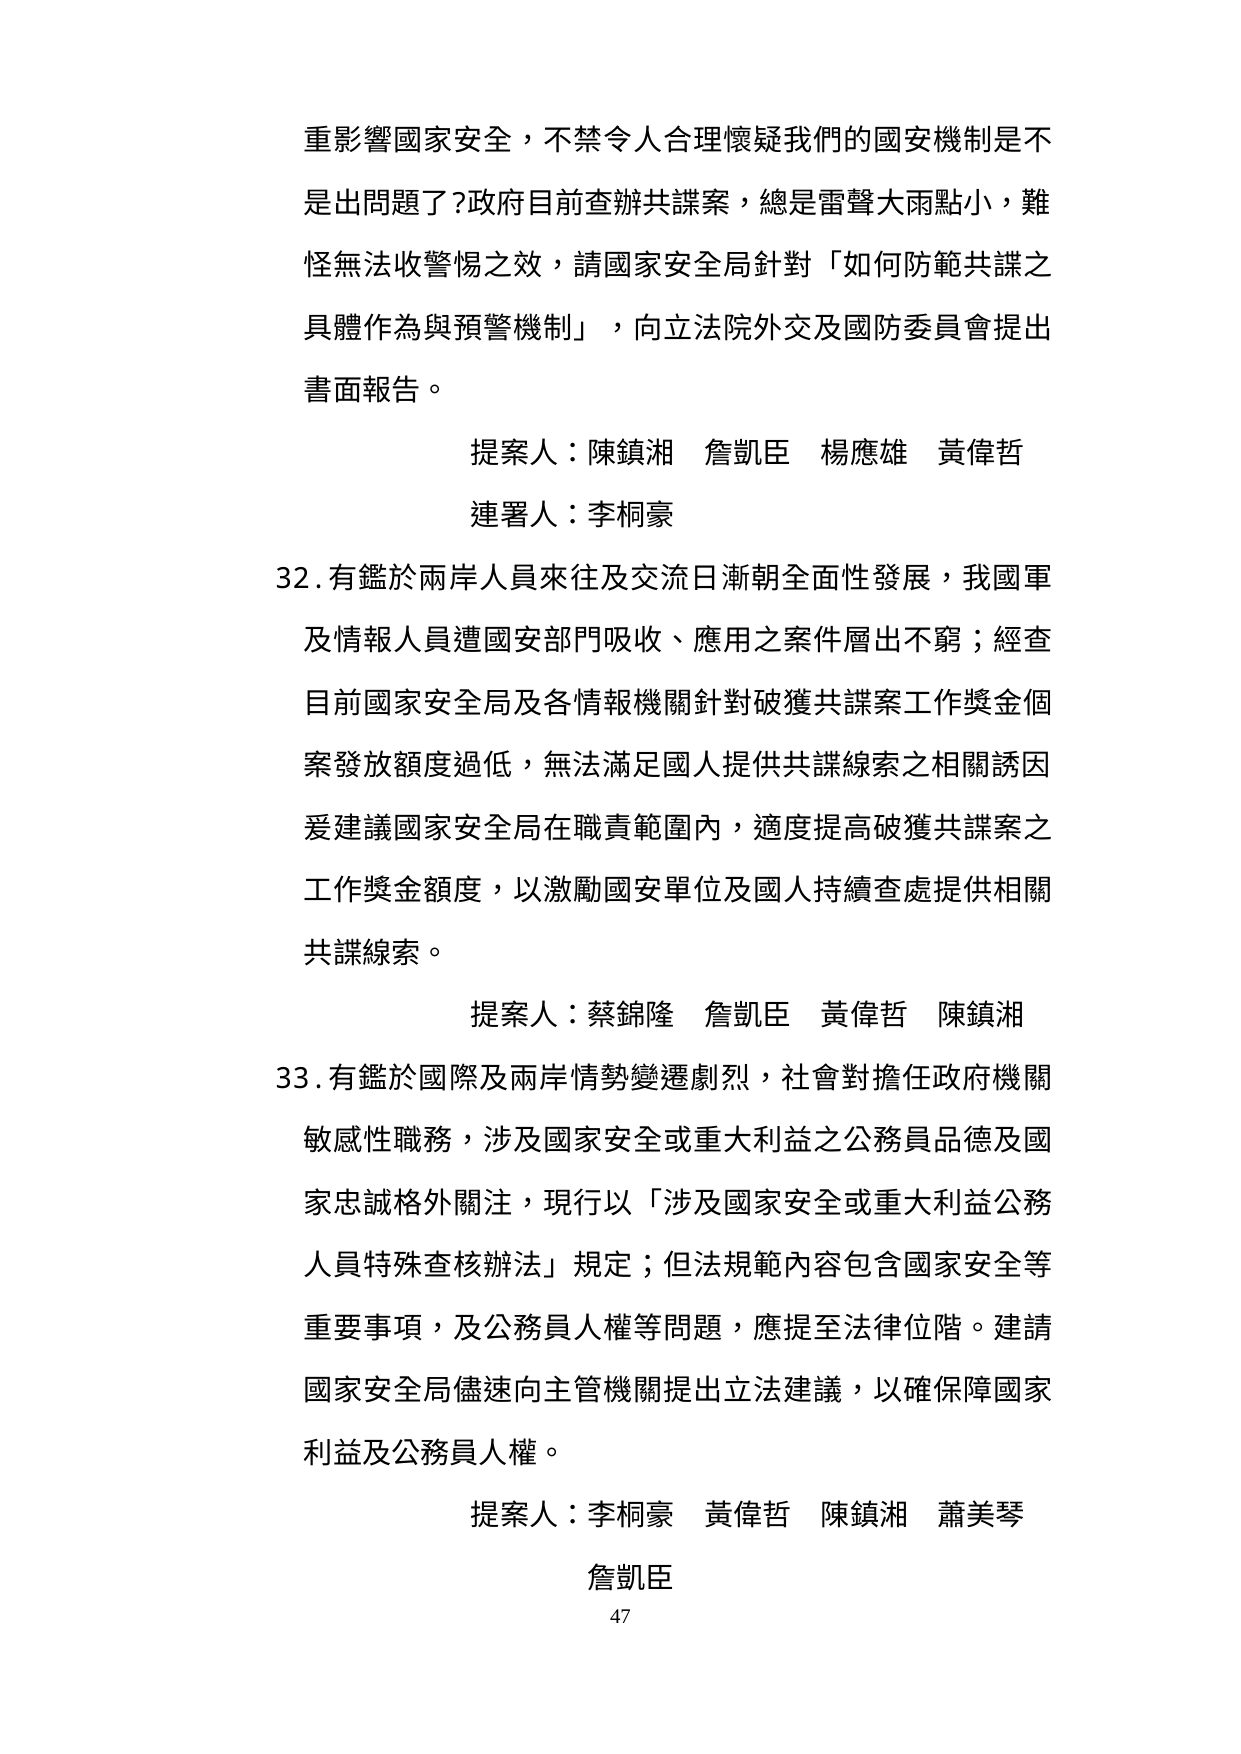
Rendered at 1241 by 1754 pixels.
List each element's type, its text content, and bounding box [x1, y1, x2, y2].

text 詹凱臣 [310, 1534, 1053, 1596]
text 提案人：李桐豪 黃偉哲 陳鎮湘 蕭美琴 [310, 1471, 1053, 1534]
text 31.近年來揭露出來的共諜案只是冰山一角，更多的對台情蒐手段不為人所見。回顧從92年以來，陸續出現多起高階官員共諜案，如空軍作戰指揮部中校袁曉風案、軍事情報局上校羅奇正案、陸軍司令部少將羅賢哲案、海軍海洋局中校張祉鑫案等。光是去年至現在，就已查獲15件共諜案，且其中有九成是現役軍人或退役軍人涉案，在如此短的時間內發生如此多數量的案件，相當不尋常。另在去年九合一選戰剛落幕，檢調在偵辦中國大陸籍男子鎮小江涉嫌吸收退役飛官周自立案，卻意外發現金門縣長落選人退役少將許乃權也涉入共諜案。鑑於近年來共諜案不斷發生，嚴重影響國家安全，不禁令人合理懷疑我們的國安機制是不是出問題了?政府目前查辦共諜案，總是雷聲大雨點小，難怪無法收警惕之效，請國家安全局針對「如何防範共諜之具體作為與預警機制」，向立法院外交及國防委員會提出書面報告。 [274, 96, 1053, 409]
text 提案人：陳鎮湘 詹凱臣 楊應雄 黃偉哲 [310, 409, 1053, 471]
text 提案人：蔡錦隆 詹凱臣 黃偉哲 陳鎮湘 [310, 971, 1053, 1034]
text 33.有鑑於國際及兩岸情勢變遷劇烈，社會對擔任政府機關敏感性職務，涉及國家安全或重大利益之公務員品德及國家忠誠格外關注，現行以「涉及國家安全或重大利益公務人員特殊查核辦法」規定；但法規範內容包含國家安全等重要事項，及公務員人權等問題，應提至法律位階。建請國家安全局儘速向主管機關提出立法建議，以確保障國家利益及公務員人權。 [274, 1034, 1053, 1471]
text 32.有鑑於兩岸人員來往及交流日漸朝全面性發展，我國軍及情報人員遭國安部門吸收、應用之案件層出不窮；經查目前國家安全局及各情報機關針對破獲共諜案工作獎金個案發放額度過低，無法滿足國人提供共諜線索之相關誘因。爰建議國家安全局在職責範圍內，適度提高破獲共諜案之工作獎金額度，以激勵國安單位及國人持續查處提供相關共諜線索。 [274, 534, 1053, 971]
text 連署人：李桐豪 [310, 471, 1053, 534]
